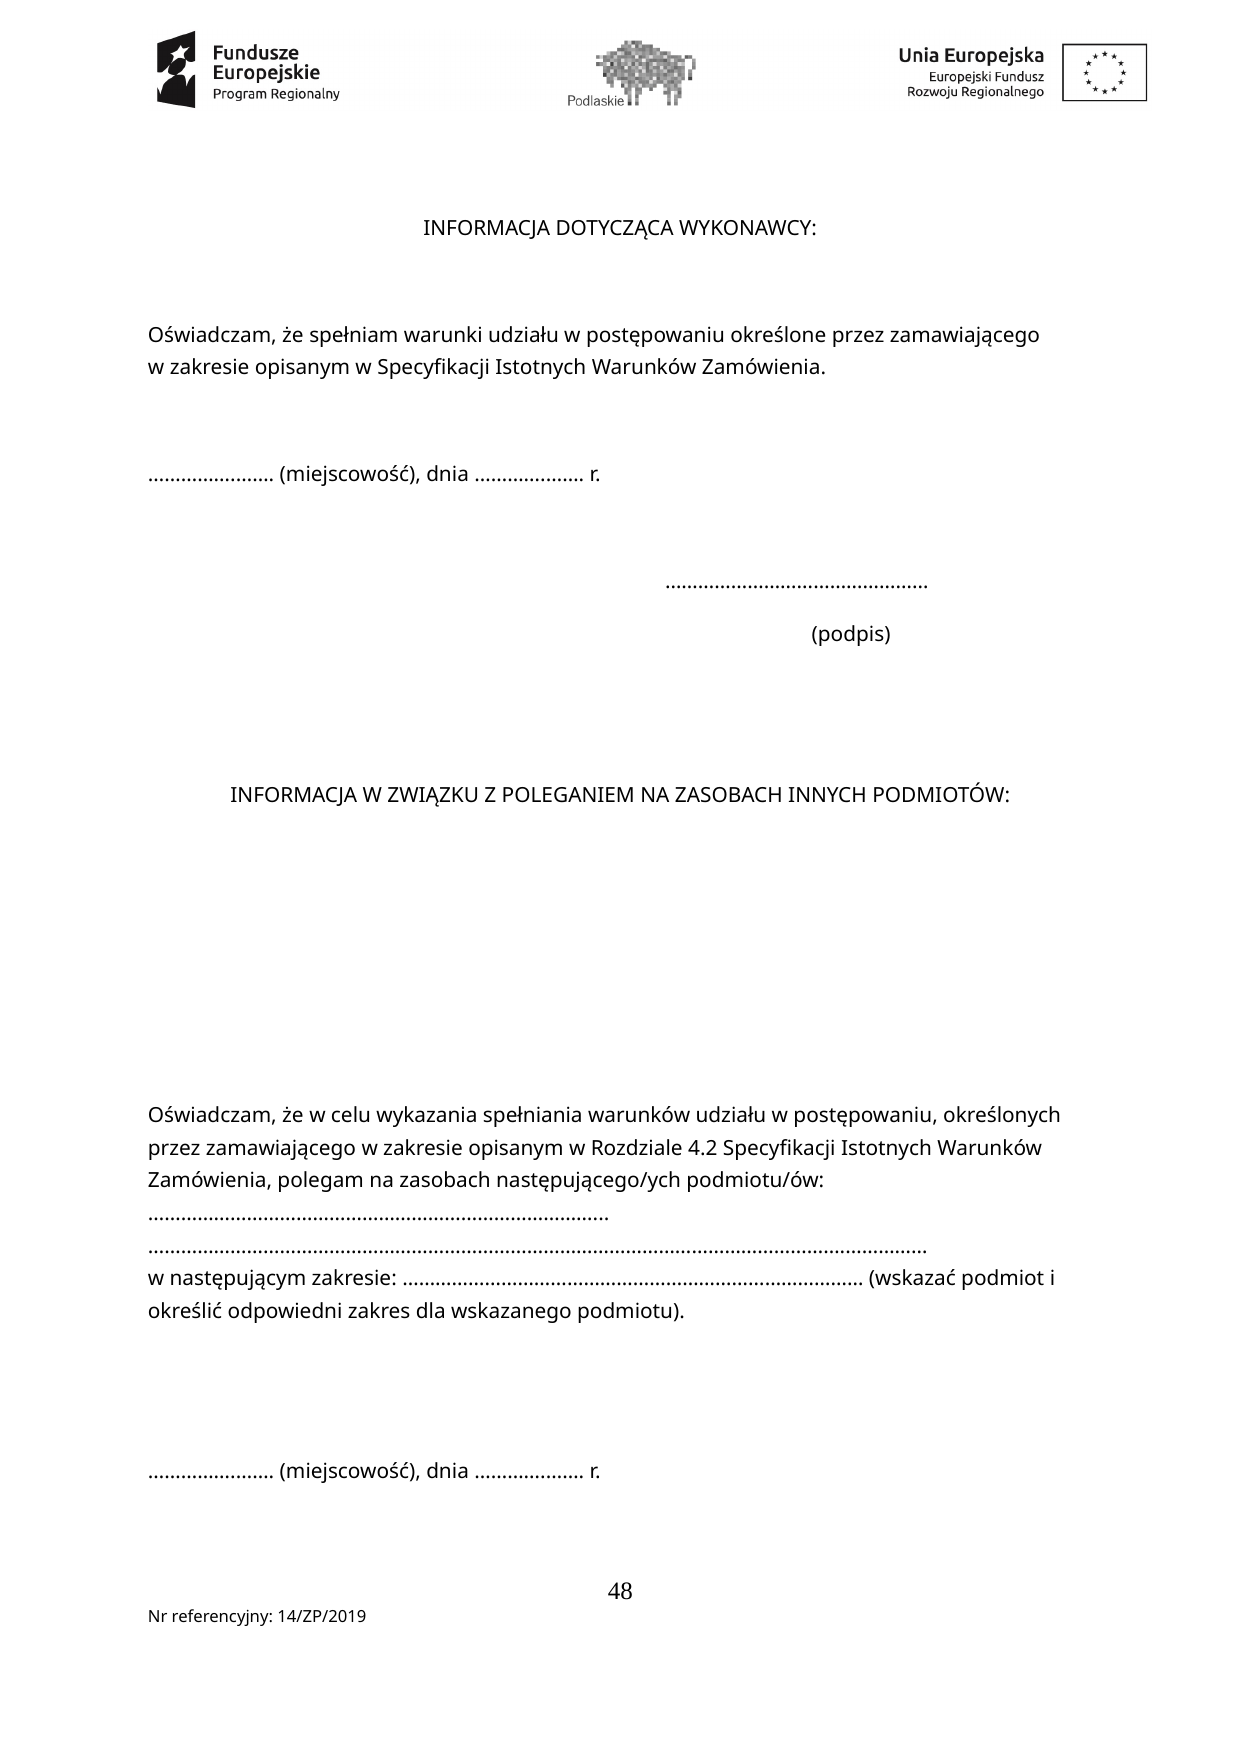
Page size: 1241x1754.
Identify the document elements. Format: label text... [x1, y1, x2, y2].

text Oświadczam, że w celu wykazania spełniania warunków udziału w postępowaniu, określonych przez zamawiającego w zakresie opisanym w Rozdziale 4.2 Specyfikacji Istotnych Warunków Zamówienia, polegam na zasobach następującego/ych podmiotu/ów: ………………………………………………………………………...……………………………………………………………………………………………………………….…………… w następującym zakresie: ………………………………………………………………………… (wskazać podmiot i określić odpowiedni zakres dla wskazanego podmiotu). [148, 1100, 1092, 1324]
text …………….……. (miejscowość), dnia ………….……. r. [148, 459, 1092, 488]
text INFORMACJA W ZWIĄZKU Z POLEGANIEM NA ZASOBACH INNYCH PODMIOTÓW: [148, 780, 1092, 808]
text (podpis) [738, 619, 1092, 648]
text ………………………………………… [148, 566, 1092, 594]
text …………….……. (miejscowość), dnia ………….……. r. [148, 1456, 1092, 1485]
text INFORMACJA DOTYCZĄCA WYKONAWCY: [148, 213, 1092, 241]
text Oświadczam, że spełniam warunki udziału w postępowaniu określone przez zamawiającego w zakresie opisanym w Specyfikacji Istotnych Warunków Zamówienia. [148, 320, 1092, 381]
